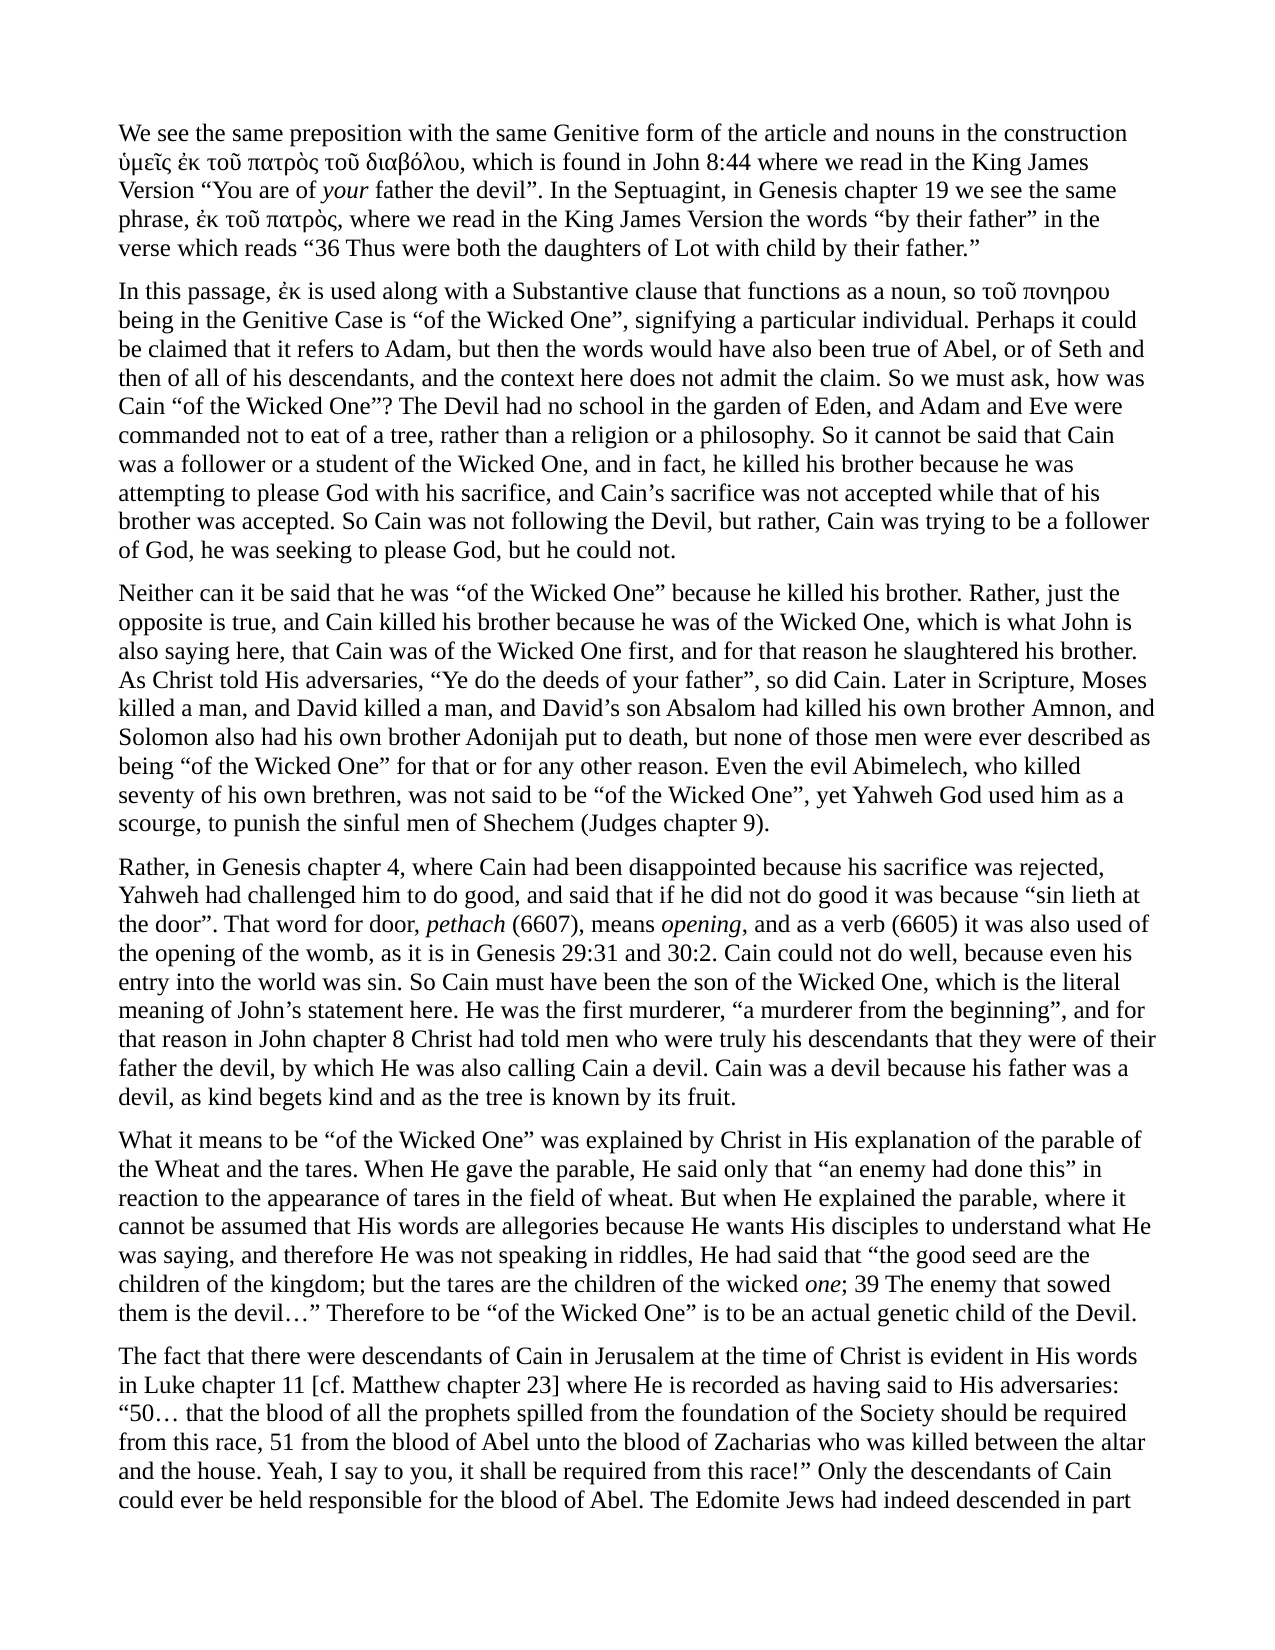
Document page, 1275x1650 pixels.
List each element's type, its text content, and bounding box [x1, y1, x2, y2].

text In this passage, ἐκ is used along with a Substantive clause that functions as a noun, so τοῦ πονηρου being in the Genitive Case is “of the Wicked One”, signifying a particular individual. Perhaps it could be claimed that it refers to Adam, but then the words would have also been true of Abel, or of Seth and then of all of his descendants, and the context here does not admit the claim. So we must ask, how was Cain “of the Wicked One”? The Devil had no school in the garden of Eden, and Adam and Eve were commanded not to eat of a tree, rather than a religion or a philosophy. So it cannot be said that Cain was a follower or a student of the Wicked One, and in fact, he killed his brother because he was attempting to please God with his sacrifice, and Cain’s sacrifice was not accepted while that of his brother was accepted. So Cain was not following the Devil, but rather, Cain was trying to be a follower of God, he was seeking to please God, but he could not. [118, 276, 1157, 564]
text What it means to be “of the Wicked One” was explained by Christ in His explanation of the parable of the Wheat and the tares. When He gave the parable, He said only that “an enemy had done this” in reaction to the appearance of tares in the field of wheat. But when He explained the parable, where it cannot be assumed that His words are allegories because He wants His disciples to understand what He was saying, and therefore He was not speaking in riddles, He had said that “the good seed are the children of the kingdom; but the tares are the children of the wicked one; 39 The enemy that sowed them is the devil…” Therefore to be “of the Wicked One” is to be an actual genetic child of the Devil. [118, 1125, 1157, 1326]
text We see the same preposition with the same Genitive form of the article and nouns in the construction ὑμεῖς ἐκ τοῦ πατρὸς τοῦ διαβόλου, which is found in John 8:44 where we read in the King James Version “You are of your father the devil”. In the Septuagint, in Genesis chapter 19 we see the same phrase, ἐκ τοῦ πατρὸς, where we read in the King James Version the words “by their father” in the verse which reads “36 Thus were both the daughters of Lot with child by their father.” [118, 118, 1157, 262]
text The fact that there were descendants of Cain in Jerusalem at the time of Christ is evident in His words in Luke chapter 11 [cf. Matthew chapter 23] where He is recorded as having said to His adversaries: “50… that the blood of all the prophets spilled from the foundation of the Society should be required from this race, 51 from the blood of Abel unto the blood of Zacharias who was killed between the altar and the house. Yeah, I say to you, it shall be required from this race!” Only the descendants of Cain could ever be held responsible for the blood of Abel. The Edomite Jews had indeed descended in part [118, 1341, 1157, 1513]
text Neither can it be said that he was “of the Wicked One” because he killed his brother. Rather, just the opposite is true, and Cain killed his brother because he was of the Wicked One, which is what John is also saying here, that Cain was of the Wicked One first, and for that reason he slaughtered his brother. As Christ told His adversaries, “Ye do the deeds of your father”, so did Cain. Later in Scripture, Moses killed a man, and David killed a man, and David’s son Absalom had killed his own brother Amnon, and Solomon also had his own brother Adonijah put to death, but none of those men were ever described as being “of the Wicked One” for that or for any other reason. Even the evil Abimelech, who killed seventy of his own brethren, was not said to be “of the Wicked One”, yet Yahweh God used him as a scourge, to punish the sinful men of Shechem (Judges chapter 9). [118, 578, 1157, 837]
text Rather, in Genesis chapter 4, where Cain had been disappointed because his sacrifice was rejected, Yahweh had challenged him to do good, and said that if he did not do good it was because “sin lieth at the door”. That word for door, pethach (6607), means opening, and as a verb (6605) it was also used of the opening of the womb, as it is in Genesis 29:31 and 30:2. Cain could not do well, because even his entry into the world was sin. So Cain must have been the son of the Wicked One, which is the literal meaning of John’s statement here. He was the first murderer, “a murderer from the beginning”, and for that reason in John chapter 8 Christ had told men who were truly his descendants that they were of their father the devil, by which He was also calling Cain a devil. Cain was a devil because his father was a devil, as kind begets kind and as the tree is known by its fruit. [118, 852, 1157, 1111]
